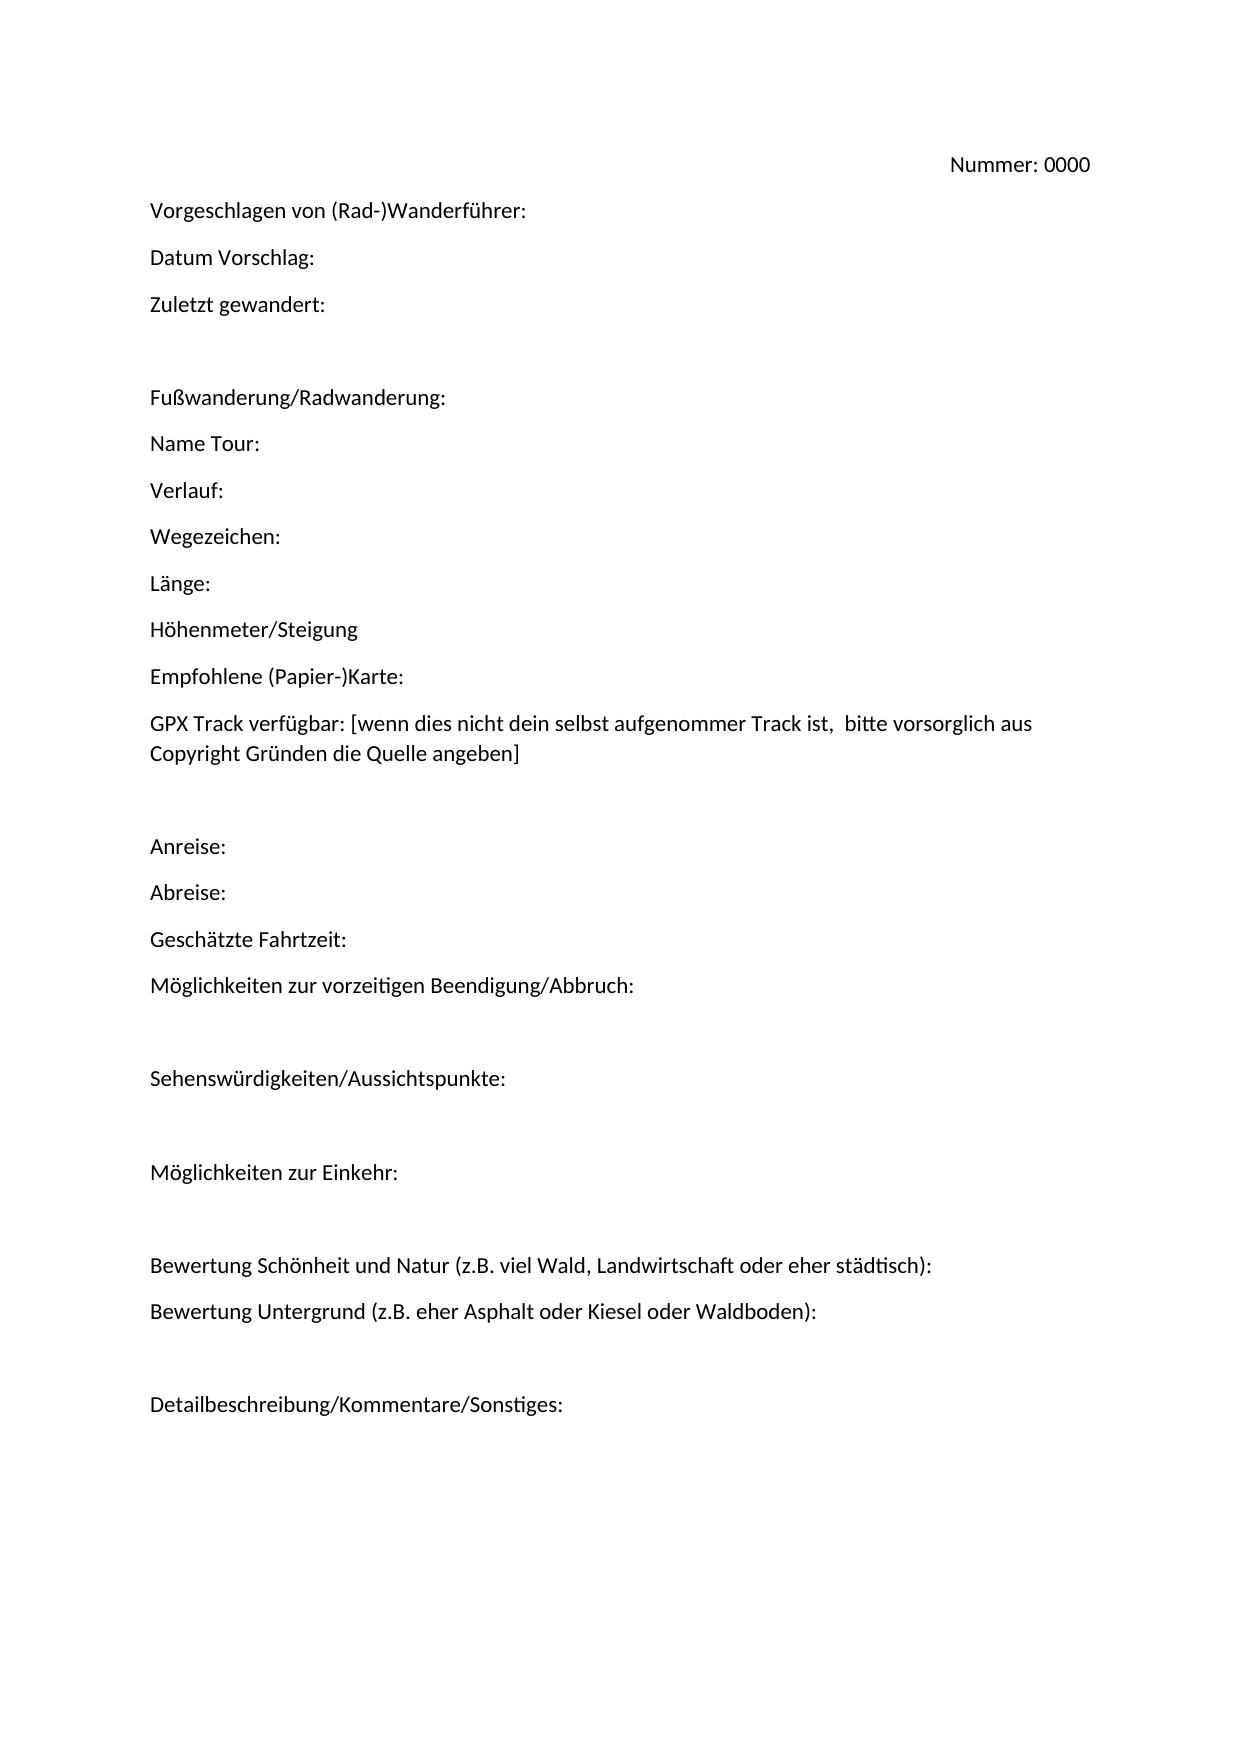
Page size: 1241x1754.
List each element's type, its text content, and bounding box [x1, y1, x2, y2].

text Abreise: [150, 878, 1090, 906]
text Geschätzte Fahrtzeit: [150, 925, 1090, 953]
text Zuletzt gewandert: [150, 290, 1090, 318]
text Anreise: [150, 832, 1090, 860]
text Möglichkeiten zur Einkehr: [150, 1158, 1090, 1186]
text Fußwanderung/Radwanderung: [150, 383, 1090, 411]
text Verlauf: [150, 476, 1090, 504]
text Empfohlene (Papier-)Karte: [150, 662, 1090, 690]
text Name Tour: [150, 429, 1090, 457]
text Datum Vorschlag: [150, 243, 1090, 271]
text Möglichkeiten zur vorzeitigen Beendigung/Abbruch: [150, 971, 1090, 999]
text Nummer: 0000 [150, 150, 1090, 178]
text Länge: [150, 569, 1090, 597]
text Wegezeichen: [150, 522, 1090, 551]
text GPX Track verfügbar: [wenn dies nicht dein selbst aufgenommer Track ist, bitte vorsorglich aus Copyright Gründen die Quelle angeben] [150, 709, 1090, 767]
text Bewertung Schönheit und Natur (z.B. viel Wald, Landwirtschaft oder eher städtisch): [150, 1251, 1090, 1279]
text Sehenswürdigkeiten/Aussichtspunkte: [150, 1064, 1090, 1093]
text Höhenmeter/Steigung [150, 616, 1090, 644]
text Bewertung Untergrund (z.B. eher Asphalt oder Kiesel oder Waldboden): [150, 1297, 1090, 1325]
text Detailbeschreibung/Kommentare/Sonstiges: [150, 1391, 1090, 1418]
text Vorgeschlagen von (Rad-)Wanderführer: [150, 197, 1090, 224]
